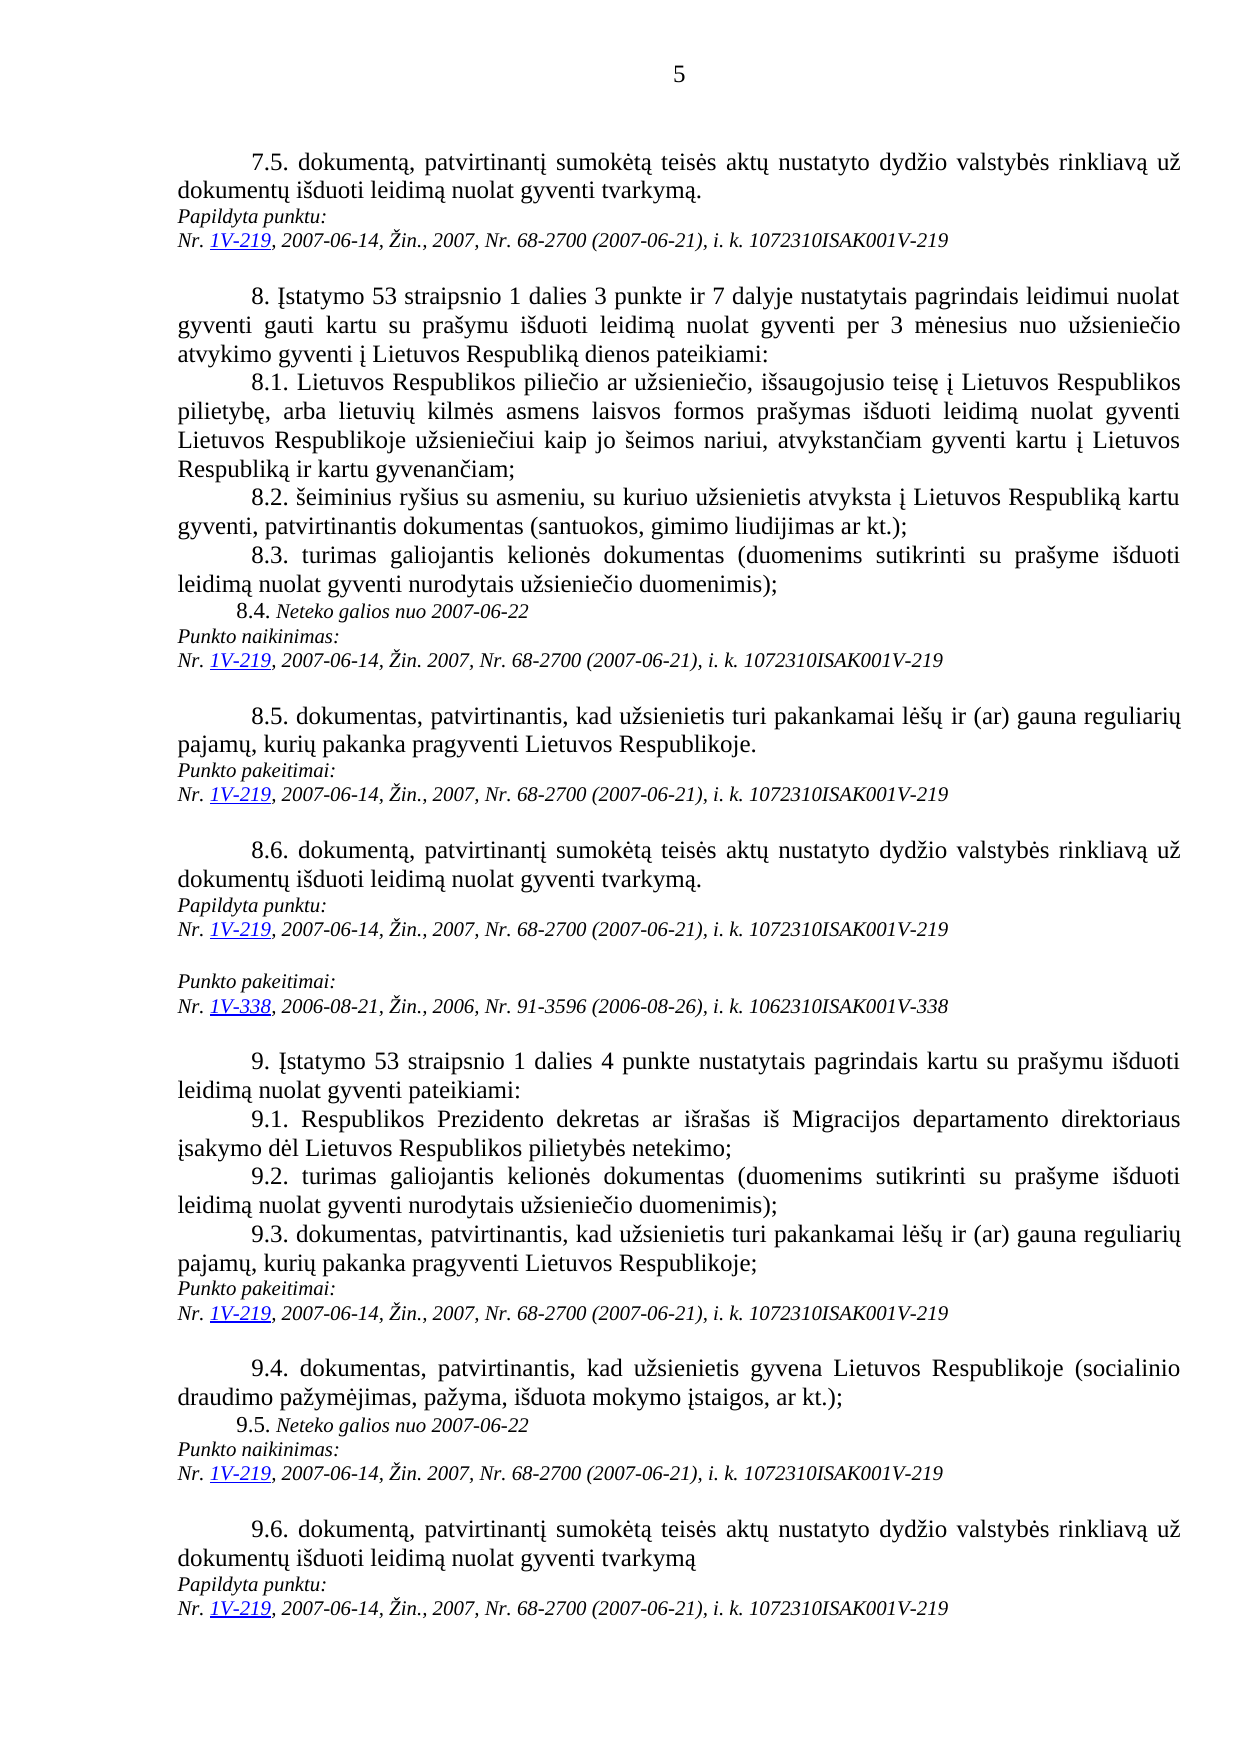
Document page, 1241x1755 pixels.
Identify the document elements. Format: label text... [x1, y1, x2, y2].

text 9.2. turimas galiojantis kelionės dokumentas (duomenims sutikrinti su prašyme išduoti leidimą nuolat gyventi nurodytais užsieniečio duomenimis); [177, 1161, 1181, 1219]
text Nr. 1V-219, 2007-06-14, Žin. 2007, Nr. 68-2700 (2007-06-21), i. k. 1072310ISAK001V-219 [177, 648, 1181, 672]
text 8.3. turimas galiojantis kelionės dokumentas (duomenims sutikrinti su prašyme išduoti leidimą nuolat gyventi nurodytais užsieniečio duomenimis); [177, 540, 1181, 597]
text Nr. 1V-219, 2007-06-14, Žin., 2007, Nr. 68-2700 (2007-06-21), i. k. 1072310ISAK001V-219 [177, 917, 1181, 941]
text Nr. 1V-338, 2006-08-21, Žin., 2006, Nr. 91-3596 (2006-08-26), i. k. 1062310ISAK001V-338 [177, 993, 1181, 1018]
text Punkto naikinimas: [177, 1437, 1181, 1461]
text 7.5. dokumentą, patvirtinantį sumokėtą teisės aktų nustatyto dydžio valstybės rinkliavą už dokumentų išduoti leidimą nuolat gyventi tvarkymą. [177, 147, 1181, 204]
text Nr. 1V-219, 2007-06-14, Žin., 2007, Nr. 68-2700 (2007-06-21), i. k. 1072310ISAK001V-219 [177, 782, 1181, 806]
text Punkto naikinimas: [177, 624, 1181, 648]
text Nr. 1V-219, 2007-06-14, Žin., 2007, Nr. 68-2700 (2007-06-21), i. k. 1072310ISAK001V-219 [177, 1300, 1181, 1324]
text Nr. 1V-219, 2007-06-14, Žin., 2007, Nr. 68-2700 (2007-06-21), i. k. 1072310ISAK001V-219 [177, 1596, 1181, 1619]
text 8.6. dokumentą, patvirtinantį sumokėtą teisės aktų nustatyto dydžio valstybės rinkliavą už dokumentų išduoti leidimą nuolat gyventi tvarkymą. [177, 835, 1181, 893]
text 9.1. Respublikos Prezidento dekretas ar išrašas iš Migracijos departamento direktoriaus įsakymo dėl Lietuvos Respublikos pilietybės netekimo; [177, 1104, 1181, 1161]
text Nr. 1V-219, 2007-06-14, Žin. 2007, Nr. 68-2700 (2007-06-21), i. k. 1072310ISAK001V-219 [177, 1461, 1181, 1485]
text Papildyta punktu: [177, 1571, 1181, 1596]
text 8.1. Lietuvos Respublikos piliečio ar užsieniečio, išsaugojusio teisę į Lietuvos Respublikos pilietybę, arba lietuvių kilmės asmens laisvos formos prašymas išduoti leidimą nuolat gyventi Lietuvos Respublikoje užsieniečiui kaip jo šeimos nariui, atvykstančiam gyventi kartu į Lietuvos Respubliką ir kartu gyvenančiam; [177, 367, 1181, 482]
text Nr. 1V-219, 2007-06-14, Žin., 2007, Nr. 68-2700 (2007-06-21), i. k. 1072310ISAK001V-219 [177, 228, 1181, 252]
text 9.6. dokumentą, patvirtinantį sumokėtą teisės aktų nustatyto dydžio valstybės rinkliavą už dokumentų išduoti leidimą nuolat gyventi tvarkymą [177, 1514, 1181, 1571]
text 8.5. dokumentas, patvirtinantis, kad užsienietis turi pakankamai lėšų ir (ar) gauna reguliarių pajamų, kurių pakanka pragyventi Lietuvos Respublikoje. [177, 701, 1181, 758]
text 9.5. Neteko galios nuo 2007-06-22 [177, 1411, 1181, 1437]
text 9. Įstatymo 53 straipsnio 1 dalies 4 punkte nustatytais pagrindais kartu su prašymu išduoti leidimą nuolat gyventi pateikiami: [177, 1046, 1181, 1104]
text 9.3. dokumentas, patvirtinantis, kad užsienietis turi pakankamai lėšų ir (ar) gauna reguliarių pajamų, kurių pakanka pragyventi Lietuvos Respublikoje; [177, 1219, 1181, 1276]
text Punkto pakeitimai: [177, 969, 1181, 993]
text 9.4. dokumentas, patvirtinantis, kad užsienietis gyvena Lietuvos Respublikoje (socialinio draudimo pažymėjimas, pažyma, išduota mokymo įstaigos, ar kt.); [177, 1353, 1181, 1411]
text Papildyta punktu: [177, 893, 1181, 917]
text 8.4. Neteko galios nuo 2007-06-22 [177, 597, 1181, 624]
text Punkto pakeitimai: [177, 758, 1181, 782]
text Papildyta punktu: [177, 204, 1181, 228]
text 8.2. šeiminius ryšius su asmeniu, su kuriuo užsienietis atvyksta į Lietuvos Respubliką kartu gyventi, patvirtinantis dokumentas (santuokos, gimimo liudijimas ar kt.); [177, 482, 1181, 540]
text Punkto pakeitimai: [177, 1276, 1181, 1300]
text 8. Įstatymo 53 straipsnio 1 dalies 3 punkte ir 7 dalyje nustatytais pagrindais leidimui nuolat gyventi gauti kartu su prašymu išduoti leidimą nuolat gyventi per 3 mėnesius nuo užsieniečio atvykimo gyventi į Lietuvos Respubliką dienos pateikiami: [177, 281, 1181, 367]
